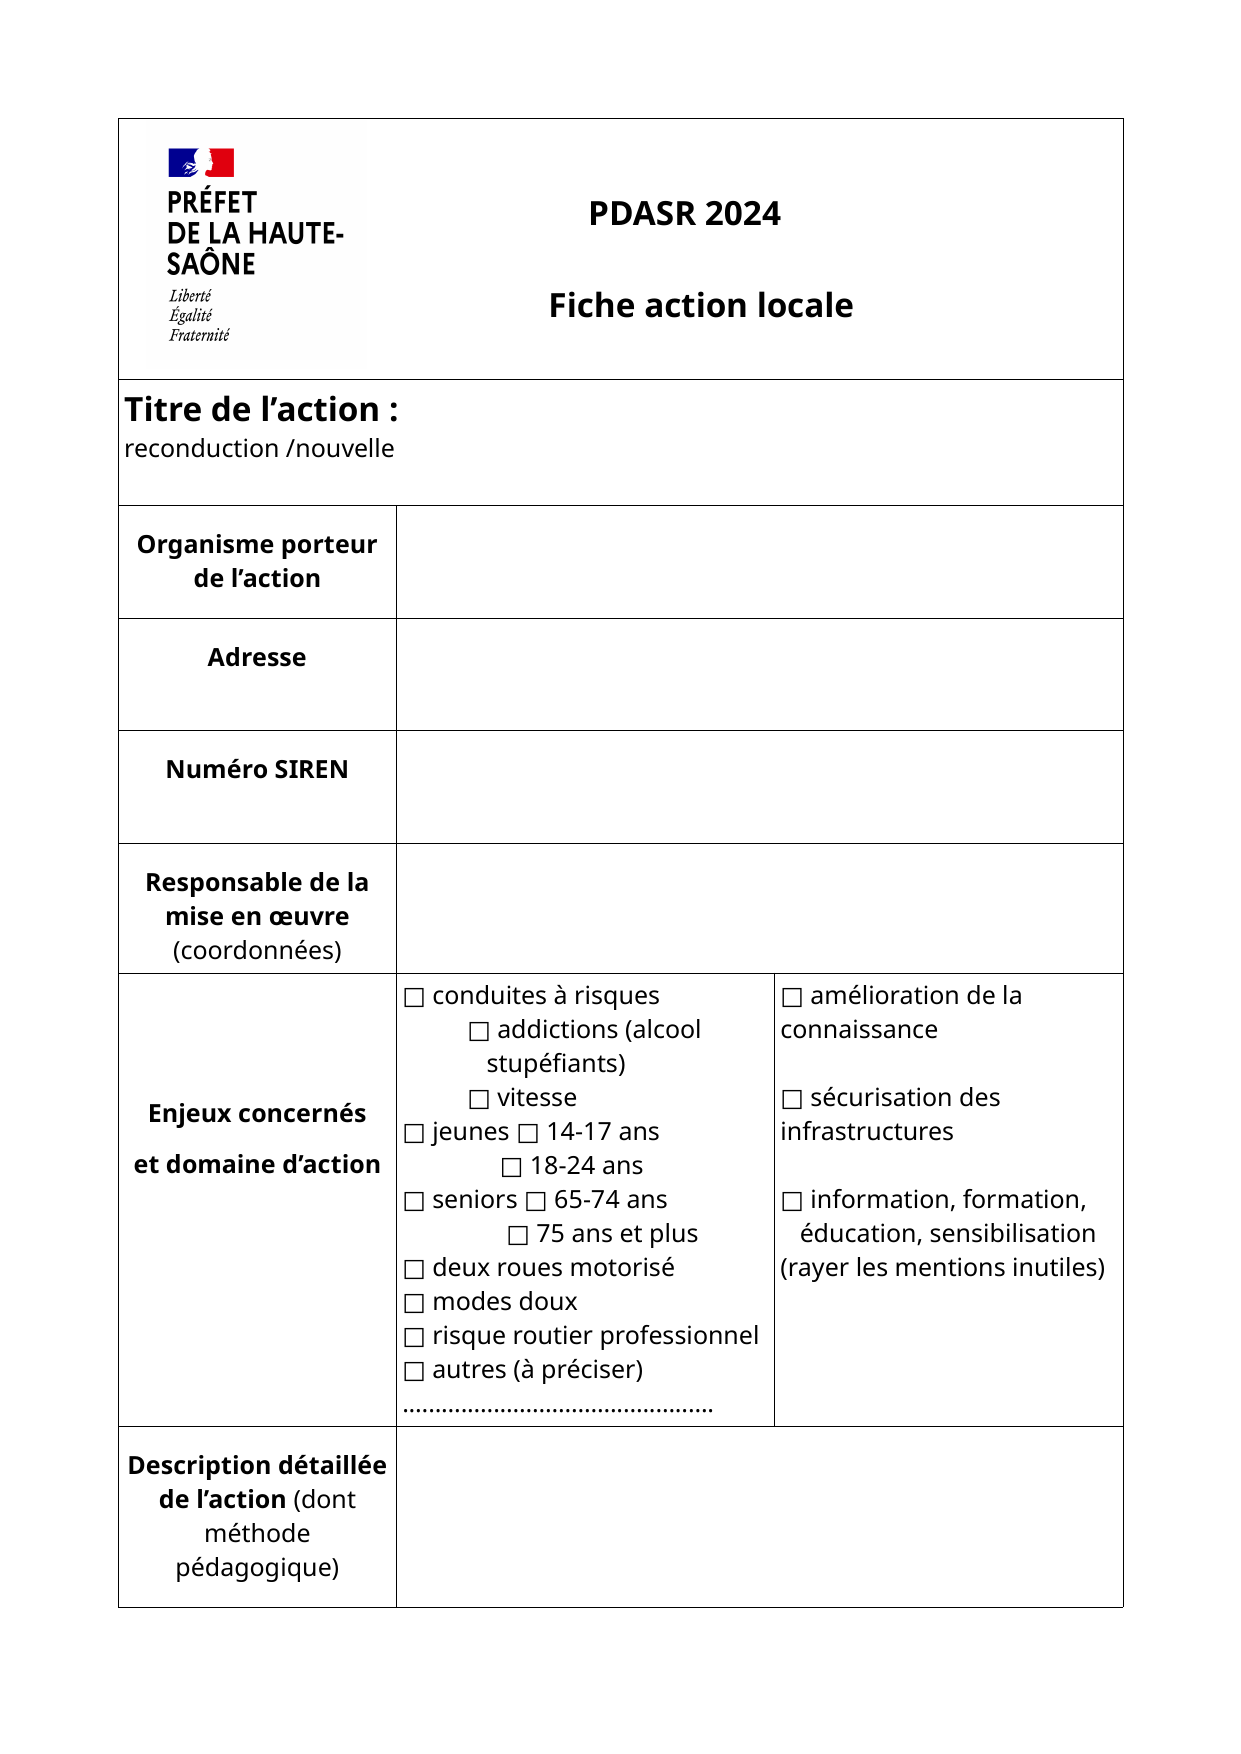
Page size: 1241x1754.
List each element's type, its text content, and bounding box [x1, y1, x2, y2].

table_cell [397, 844, 1123, 972]
table_cell Organisme porteur de l’action [119, 506, 396, 617]
picture [145, 120, 367, 369]
table_cell Description détaillée de l’action (dont méthode pédagogique) [119, 1427, 396, 1607]
table_cell [397, 731, 1123, 842]
table_cell [397, 1427, 1123, 1607]
table_cell Adresse [119, 619, 396, 730]
table_header PDASR 2024 Fiche action locale [119, 119, 1123, 379]
table_cell Enjeux concernés et domaine d’action [119, 974, 396, 1426]
table_cell Titre de l’action : reconduction /nouvelle [119, 380, 1123, 505]
table_cell [397, 619, 1123, 730]
table_cell [397, 506, 1123, 617]
table_cell Numéro SIREN [119, 731, 396, 842]
table_cell Responsable de la mise en œuvre (coordonnées) [119, 844, 396, 972]
table_cell □ conduites à risques □ addictions (alcool stupéfiants) □ vitesse □ jeunes □ 14-17 ans □ 18-24 ans □ seniors □ 65-74 ans □ 75 ans et plus □ deux roues motorisé □ modes doux □ risque routier professionnel □ autres (à préciser) ................................................ [397, 974, 774, 1426]
table_cell □ amélioration de la connaissance □ sécurisation des infrastructures □ information, formation, éducation, sensibilisation (rayer les mentions inutiles) [775, 974, 1123, 1426]
